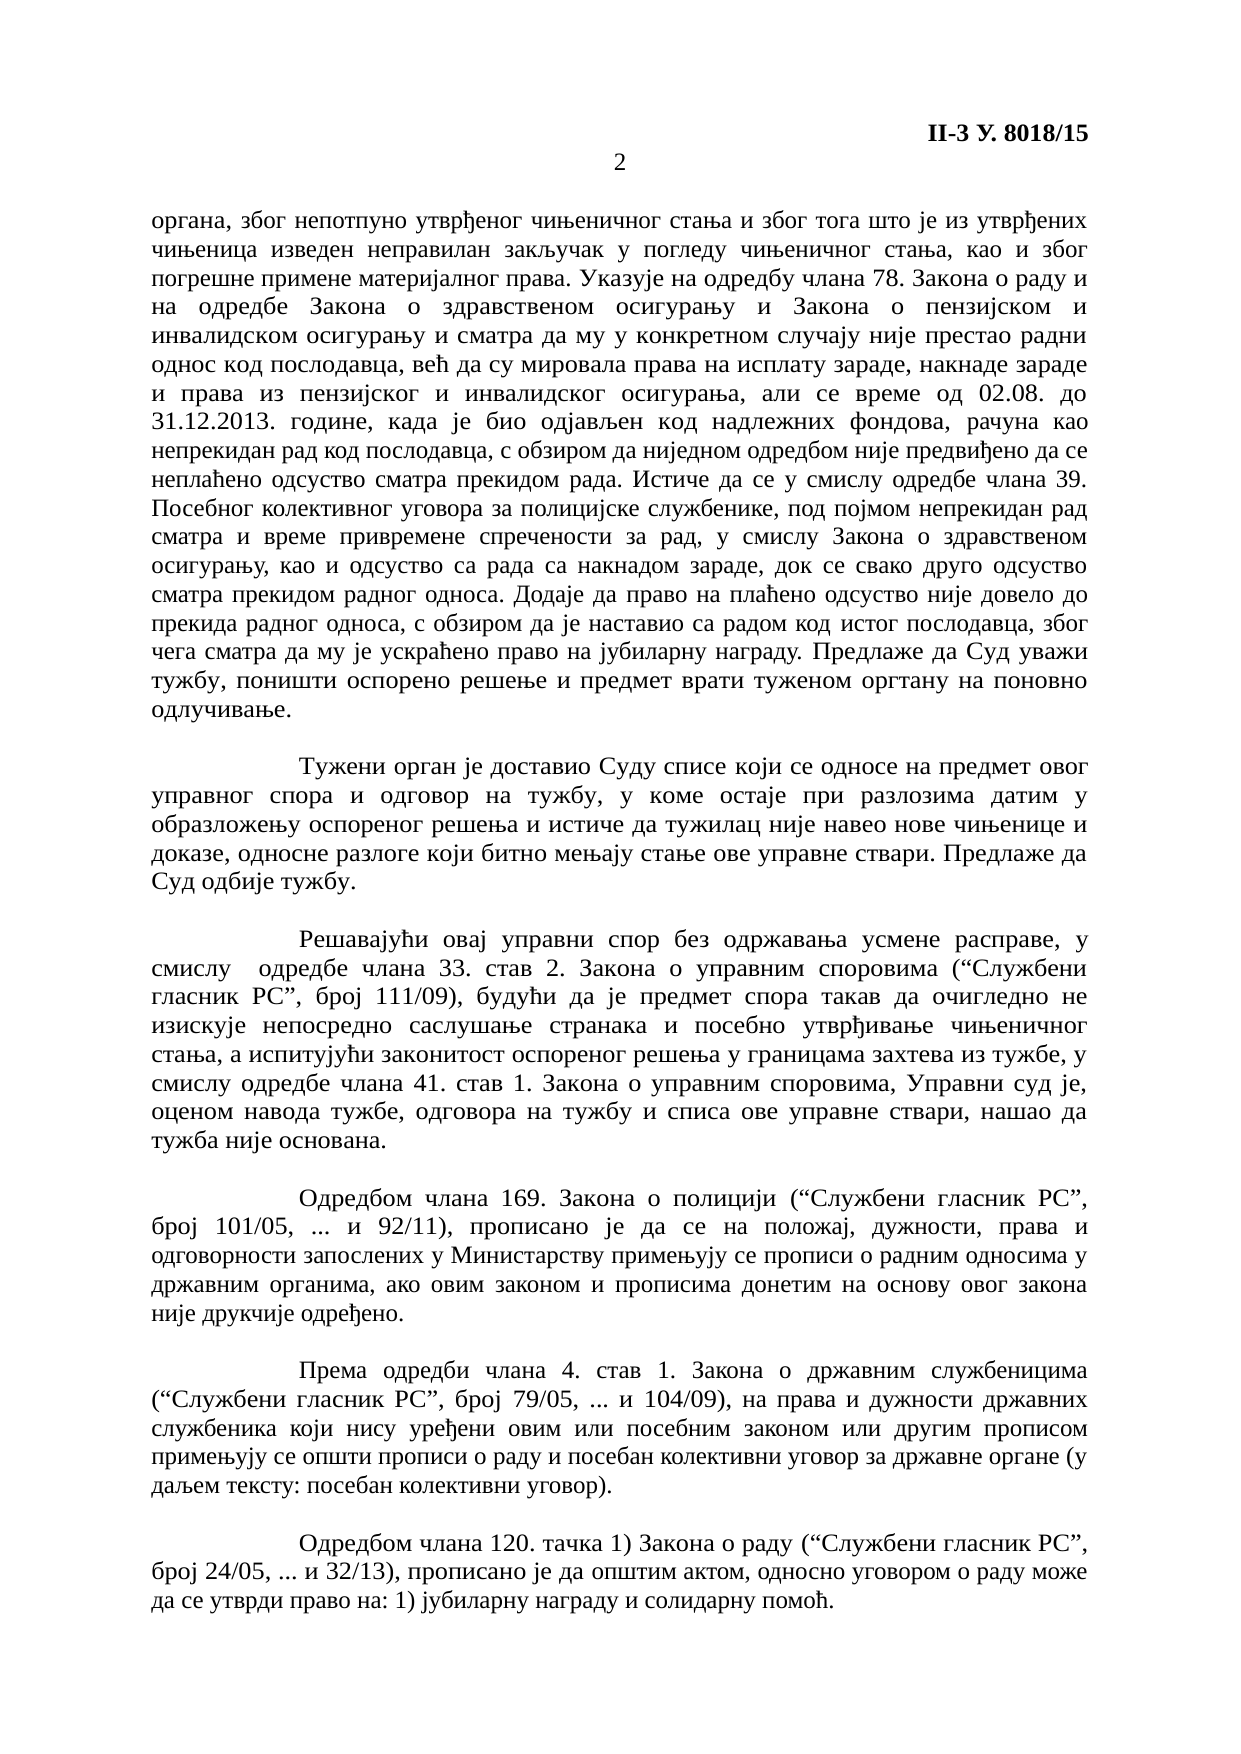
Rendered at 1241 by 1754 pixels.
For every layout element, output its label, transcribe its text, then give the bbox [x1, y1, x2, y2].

text Одредбом члана 169. Закона о полицији (“Службени гласник РС”, број 101/05, ... и 92/11), прописано је да се на положај, дужности, права и одговорности запослених у Министарству примењују се прописи о радним односима у државним органима, ако овим законом и прописима донетим на основу овог закона није друкчије одређено. [151, 1183, 1088, 1326]
text органа, због непотпуно утврђеног чињеничног стања и због тога што је из утврђених чињеница изведен неправилан закључак у погледу чињеничног стања, као и због погрешне примене материјалног права. Указује на одредбу члана 78. Закона о раду и на одредбе Закона о здравственом осигурању и Закона о пензијском и инвалидском осигурању и сматра да му у конкретном случају није престао радни однос код послодавца, већ да су мировала права на исплату зараде, накнаде зараде и права из пензијског и инвалидског осигурања, али се време од 02.08. до 31.12.2013. године, када је био одјављен код надлежних фондова, рачуна као непрекидан рад код послодавца, с обзиром да ниједном одредбом није предвиђено да се неплаћено одсуство сматра прекидом рада. Истиче да се у смислу одредбе члана 39. Посебног колективног уговора за полицијске службенике, под појмом непрекидан рад сматра и време привремене спречености за рад, у смислу Закона о здравственом осигурању, као и одсуство са рада са накнадом зараде, док се свако друго одсуство сматра прекидом радног односа. Додаје да право на плаћено одсуство није довело до прекида радног односа, с обзиром да је наставио са радом код истог послодавца, због чега сматра да му је ускраћено право на јубиларну награду. Предлаже да Суд уважи тужбу, поништи оспорено решење и предмет врати туженом оргтану на поновно одлучивање. [151, 205, 1088, 723]
text Решавајући овај управни спор без одржавања усмене расправе, у смислу одредбе члана 33. став 2. Закона о управним споровима (“Службени гласник РС”, број 111/09), будући да је предмет спора такав да очигледно не изискује непосредно саслушање странака и посебно утврђивање чињеничног стања, а испитујући законитост оспореног решења у границама захтева из тужбе, у смислу одредбе члана 41. став 1. Закона о управним споровима, Управни суд је, оценом навода тужбе, одговора на тужбу и списа ове управне ствари, нашао да тужба није основана. [151, 924, 1088, 1154]
text Одредбом члана 120. тачка 1) Закона о раду (“Службени гласник РС”, број 24/05, ... и 32/13), прописано је да општим актом, односно уговором о раду може да се утврди право на: 1) јубиларну награду и солидарну помоћ. [151, 1528, 1088, 1614]
text Према одредби члана 4. став 1. Закона о државним службеницима (“Службени гласник РС”, број 79/05, ... и 104/09), на права и дужности државних службеника који нису уређени овим или посебним законом или другим прописом примењују се општи прописи о раду и посебан колективни уговор за државне органе (у даљем тексту: посебан колективни уговор). [151, 1355, 1088, 1499]
text Тужени орган је доставио Суду списе који се односе на предмет овог управног спора и одговор на тужбу, у коме остаје при разлозима датим у образложењу оспореног решења и истиче да тужилац није навео нове чињенице и доказе, односне разлоге који битно мењају стање ове управне ствари. Предлаже да Суд одбије тужбу. [151, 751, 1088, 895]
